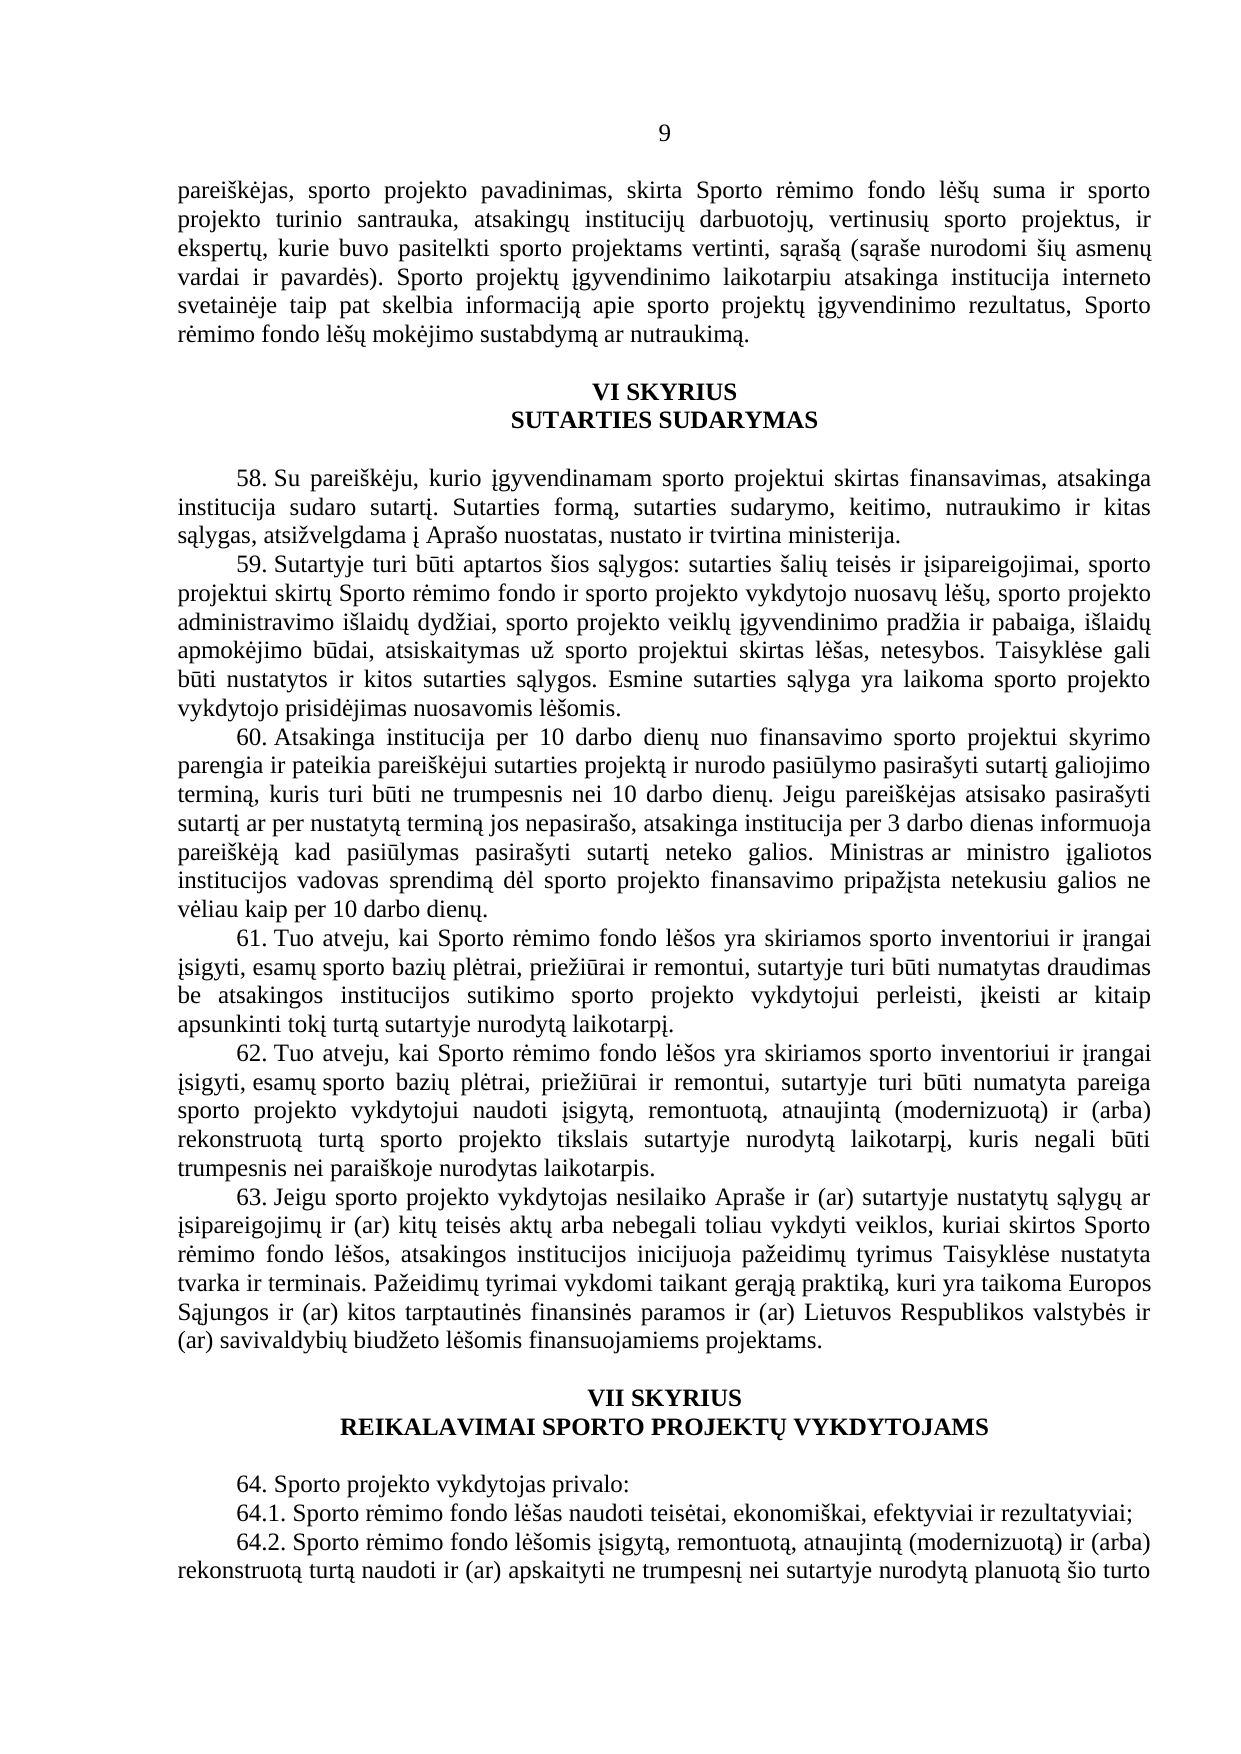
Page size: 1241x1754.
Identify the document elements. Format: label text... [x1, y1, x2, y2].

text 59. Sutartyje turi būti aptartos šios sąlygos: sutarties šalių teisės ir įsipareigojimai, sporto projektui skirtų Sporto rėmimo fondo ir sporto projekto vykdytojo nuosavų lėšų, sporto projekto administravimo išlaidų dydžiai, sporto projekto veiklų įgyvendinimo pradžia ir pabaiga, išlaidų apmokėjimo būdai, atsiskaitymas už sporto projektui skirtas lėšas, netesybos. Taisyklėse gali būti nustatytos ir kitos sutarties sąlygos. Esmine sutarties sąlyga yra laikoma sporto projekto vykdytojo prisidėjimas nuosavomis lėšomis. [177, 549, 1152, 722]
text REIKALAVIMAI SPORTO PROJEKTŲ VYKDYTOJAMS [177, 1412, 1152, 1441]
text pareiškėjas, sporto projekto pavadinimas, skirta Sporto rėmimo fondo lėšų suma ir sporto projekto turinio santrauka, atsakingų institucijų darbuotojų, vertinusių sporto projektus, ir ekspertų, kurie buvo pasitelkti sporto projektams vertinti, sąrašą (sąraše nurodomi šių asmenų vardai ir pavardės). Sporto projektų įgyvendinimo laikotarpiu atsakinga institucija interneto svetainėje taip pat skelbia informaciją apie sporto projektų įgyvendinimo rezultatus, Sporto rėmimo fondo lėšų mokėjimo sustabdymą ar nutraukimą. [177, 176, 1152, 348]
text 61. Tuo atveju, kai Sporto rėmimo fondo lėšos yra skiriamos sporto inventoriui ir įrangai įsigyti, esamų sporto bazių plėtrai, priežiūrai ir remontui, sutartyje turi būti numatytas draudimas be atsakingos institucijos sutikimo sporto projekto vykdytojui perleisti, įkeisti ar kitaip apsunkinti tokį turtą sutartyje nurodytą laikotarpį. [177, 923, 1152, 1038]
text 64.2. Sporto rėmimo fondo lėšomis įsigytą, remontuotą, atnaujintą (modernizuotą) ir (arba) rekonstruotą turtą naudoti ir (ar) apskaityti ne trumpesnį nei sutartyje nurodytą planuotą šio turto [177, 1527, 1152, 1584]
text 63. Jeigu sporto projekto vykdytojas nesilaiko Apraše ir (ar) sutartyje nustatytų sąlygų ar įsipareigojimų ir (ar) kitų teisės aktų arba nebegali toliau vykdyti veiklos, kuriai skirtos Sporto rėmimo fondo lėšos, atsakingos institucijos inicijuoja pažeidimų tyrimus Taisyklėse nustatyta tvarka ir terminais. Pažeidimų tyrimai vykdomi taikant gerąją praktiką, kuri yra taikoma Europos Sąjungos ir (ar) kitos tarptautinės finansinės paramos ir (ar) Lietuvos Respublikos valstybės ir (ar) savivaldybių biudžeto lėšomis finansuojamiems projektams. [177, 1182, 1152, 1354]
text SUTARTIES SUDARYMAS [177, 406, 1152, 434]
text 58. Su pareiškėju, kurio įgyvendinamam sporto projektui skirtas finansavimas, atsakinga institucija sudaro sutartį. Sutarties formą, sutarties sudarymo, keitimo, nutraukimo ir kitas sąlygas, atsižvelgdama į Aprašo nuostatas, nustato ir tvirtina ministerija. [177, 463, 1152, 549]
text VII SKYRIUS [177, 1383, 1152, 1412]
text 60. Atsakinga institucija per 10 darbo dienų nuo finansavimo sporto projektui skyrimo parengia ir pateikia pareiškėjui sutarties projektą ir nurodo pasiūlymo pasirašyti sutartį galiojimo terminą, kuris turi būti ne trumpesnis nei 10 darbo dienų. Jeigu pareiškėjas atsisako pasirašyti sutartį ar per nustatytą terminą jos nepasirašo, atsakinga institucija per 3 darbo dienas informuoja pareiškėją kad pasiūlymas pasirašyti sutartį neteko galios. Ministras ar ministro įgaliotos institucijos vadovas sprendimą dėl sporto projekto finansavimo pripažįsta netekusiu galios ne vėliau kaip per 10 darbo dienų. [177, 722, 1152, 923]
text VI SKYRIUS [177, 377, 1152, 406]
text 64.1. Sporto rėmimo fondo lėšas naudoti teisėtai, ekonomiškai, efektyviai ir rezultatyviai; [177, 1498, 1152, 1527]
text 64. Sporto projekto vykdytojas privalo: [177, 1469, 1152, 1498]
text 62. Tuo atveju, kai Sporto rėmimo fondo lėšos yra skiriamos sporto inventoriui ir įrangai įsigyti, esamų sporto bazių plėtrai, priežiūrai ir remontui, sutartyje turi būti numatyta pareiga sporto projekto vykdytojui naudoti įsigytą, remontuotą, atnaujintą (modernizuotą) ir (arba) rekonstruotą turtą sporto projekto tikslais sutartyje nurodytą laikotarpį, kuris negali būti trumpesnis nei paraiškoje nurodytas laikotarpis. [177, 1038, 1152, 1182]
